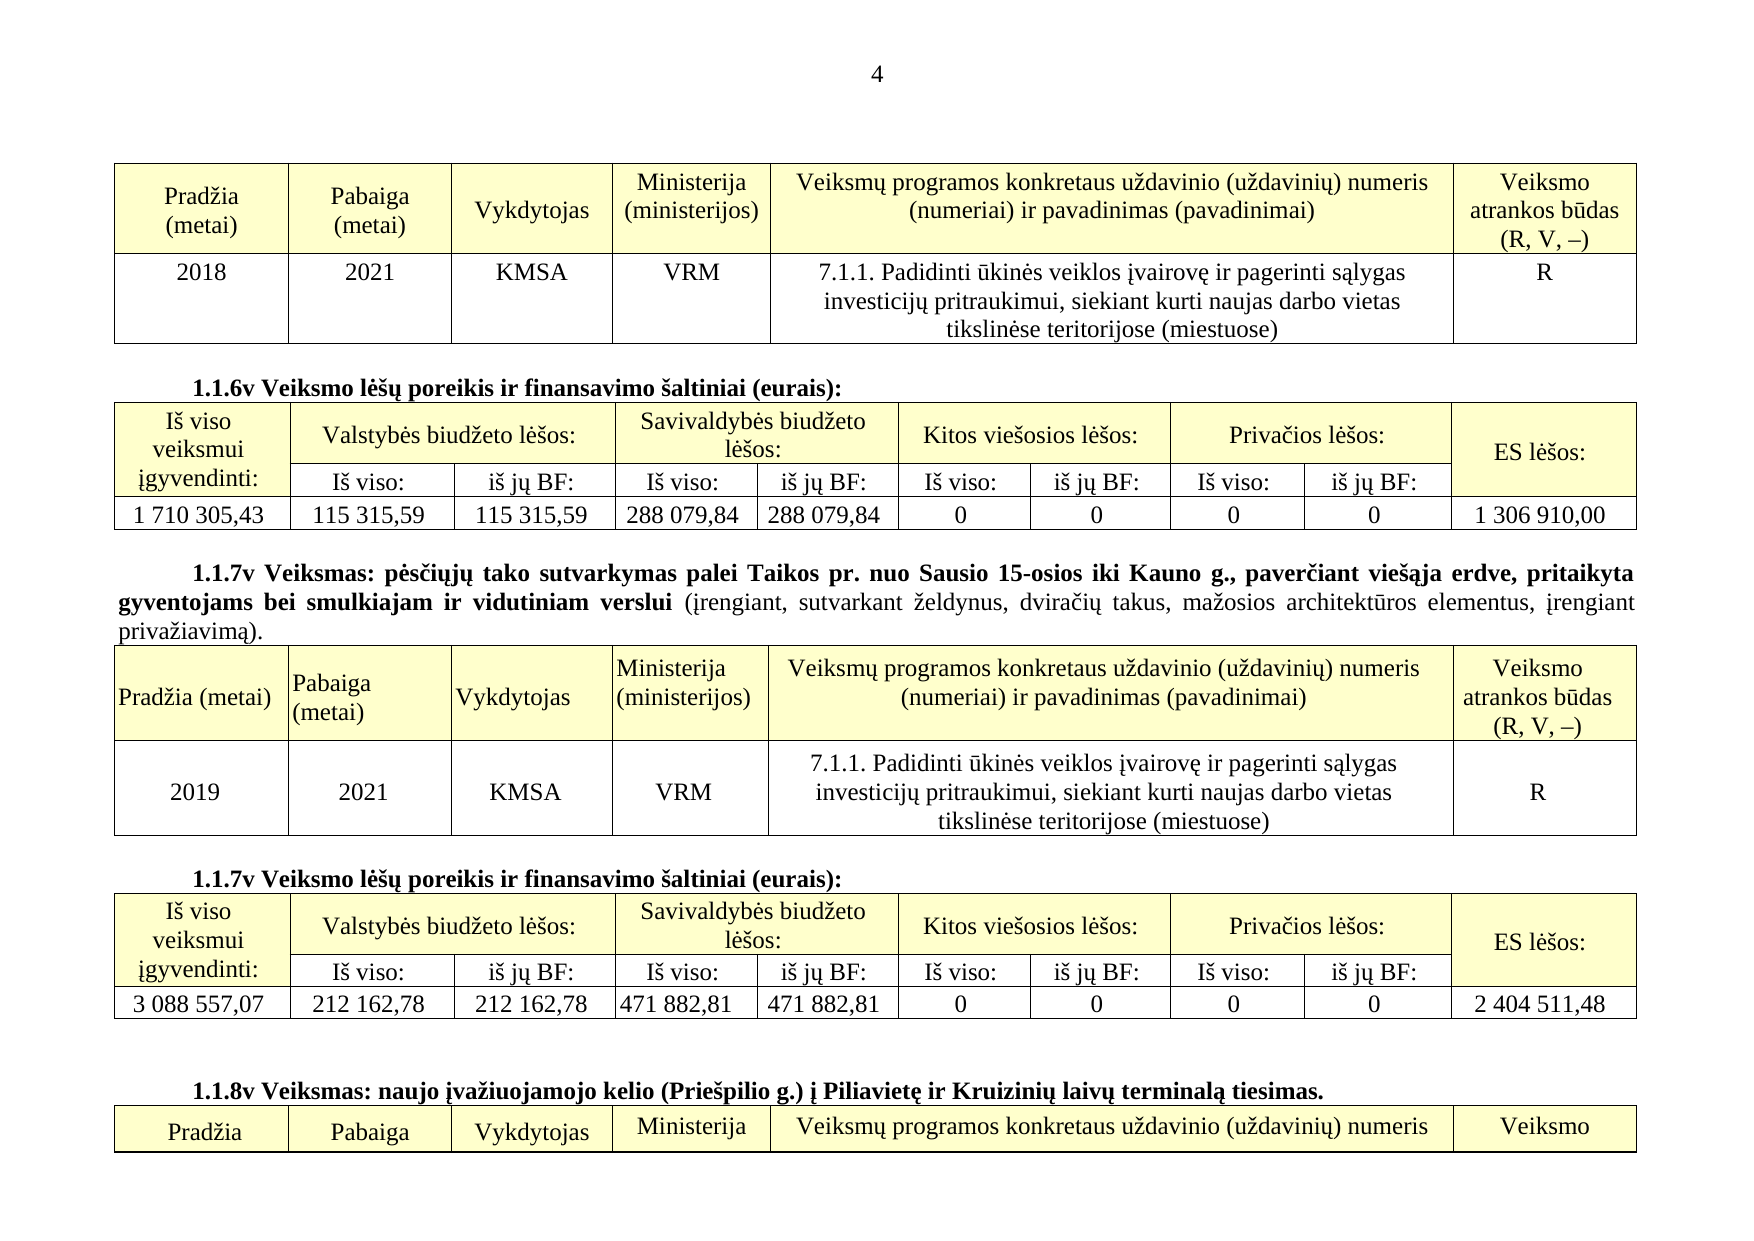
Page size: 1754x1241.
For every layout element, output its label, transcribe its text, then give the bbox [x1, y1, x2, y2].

table_cell iš jų BF: [758, 464, 898, 496]
table_header Veiksmo [1454, 1106, 1636, 1151]
table_header Veiksmų programos konkretaus uždavinio (uždavinių) numeris (numeriai) ir pavadinimas (pavadinimai) [771, 164, 1453, 253]
table_cell Iš viso: [616, 464, 757, 496]
table_header Iš viso veiksmui įgyvendinti: [115, 403, 290, 496]
table_cell 212 162,78 [455, 987, 615, 1018]
table_header Veiksmo atrankos būdas (R, V, –) [1454, 646, 1636, 740]
table_cell 471 882,81 [616, 987, 757, 1018]
table_cell 115 315,59 [291, 497, 454, 529]
table_cell Iš viso: [899, 464, 1030, 496]
table_cell 471 882,81 [758, 987, 898, 1018]
table_header Vykdytojas [452, 1106, 612, 1151]
table_header Kitos viešosios lėšos: [899, 894, 1170, 954]
table_cell iš jų BF: [455, 464, 615, 496]
table_header Pabaiga [289, 1106, 451, 1151]
table_cell 115 315,59 [455, 497, 615, 529]
table_cell 288 079,84 [616, 497, 757, 529]
table_cell 0 [1031, 987, 1170, 1018]
table_header Vykdytojas [452, 164, 612, 253]
table_cell KMSA [452, 741, 612, 834]
table_header Veiksmo atrankos būdas (R, V, –) [1454, 164, 1636, 253]
table_cell 0 [899, 497, 1030, 529]
table_cell iš jų BF: [455, 955, 615, 986]
table_cell Iš viso: [1171, 955, 1304, 986]
table_header Valstybės biudžeto lėšos: [291, 894, 615, 954]
table_cell 2018 [115, 254, 288, 343]
table_cell 0 [1305, 497, 1451, 529]
table_header Pradžia (metai) [115, 164, 288, 253]
table_header Veiksmų programos konkretaus uždavinio (uždavinių) numeris [771, 1106, 1453, 1151]
table_header Privačios lėšos: [1171, 403, 1451, 463]
table_cell R [1454, 741, 1636, 834]
table_header ES lėšos: [1452, 894, 1636, 986]
table_cell iš jų BF: [758, 955, 898, 986]
table_cell 0 [899, 987, 1030, 1018]
table_header Ministerija (ministerijos) [613, 164, 770, 253]
table_cell iš jų BF: [1031, 464, 1170, 496]
table_cell 7.1.1. Padidinti ūkinės veiklos įvairovę ir pagerinti sąlygas investicijų pritraukimui, siekiant kurti naujas darbo vietas tikslinėse teritorijose (miestuose) [771, 254, 1453, 343]
table_cell 212 162,78 [291, 987, 454, 1018]
table_header ES lėšos: [1452, 403, 1636, 496]
table_cell iš jų BF: [1305, 955, 1451, 986]
table_cell 0 [1031, 497, 1170, 529]
text 1.1.6v Veiksmo lėšų poreikis ir finansavimo šaltiniai (eurais): [118, 373, 1636, 402]
table_cell VRM [613, 741, 768, 834]
table_header Savivaldybės biudžeto lėšos: [616, 403, 898, 463]
table_cell KMSA [452, 254, 612, 343]
table_cell 0 [1171, 987, 1304, 1018]
table_header Pradžia (metai) [115, 646, 288, 740]
table_header Savivaldybės biudžeto lėšos: [616, 894, 898, 954]
table_cell 0 [1305, 987, 1451, 1018]
table_header Iš viso veiksmui įgyvendinti: [115, 894, 290, 986]
table_cell 2019 [115, 741, 288, 834]
table_cell iš jų BF: [1305, 464, 1451, 496]
table_cell Iš viso: [1171, 464, 1304, 496]
table_cell R [1454, 254, 1636, 343]
text 1.1.7v Veiksmas: pėsčiųjų tako sutvarkymas palei Taikos pr. nuo Sausio 15-osios iki Kauno g., paverčiant viešąja erdve, pritaikyta gyventojams bei smulkiajam ir vidutiniam verslui (įrengiant, sutvarkant želdynus, dviračių takus, mažosios architektūros elementus, įrengiant privažiavimą). [118, 558, 1636, 645]
table_cell 2 404 511,48 [1452, 987, 1636, 1018]
table_header Veiksmų programos konkretaus uždavinio (uždavinių) numeris (numeriai) ir pavadinimas (pavadinimai) [769, 646, 1453, 740]
table_header Pabaiga (metai) [289, 164, 451, 253]
table_cell 2021 [289, 741, 451, 834]
table_header Pabaiga (metai) [289, 646, 451, 740]
table_cell 1 710 305,43 [115, 497, 290, 529]
table_header Ministerija [613, 1106, 770, 1151]
text 1.1.7v Veiksmo lėšų poreikis ir finansavimo šaltiniai (eurais): [118, 864, 1636, 893]
table_header Valstybės biudžeto lėšos: [291, 403, 615, 463]
table_header Ministerija (ministerijos) [613, 646, 768, 740]
table_header Privačios lėšos: [1171, 894, 1451, 954]
table_cell 3 088 557,07 [115, 987, 290, 1018]
table_cell VRM [613, 254, 770, 343]
table_cell Iš viso: [291, 955, 454, 986]
table_cell Iš viso: [291, 464, 454, 496]
table_cell 7.1.1. Padidinti ūkinės veiklos įvairovę ir pagerinti sąlygas investicijų pritraukimui, siekiant kurti naujas darbo vietas tikslinėse teritorijose (miestuose) [769, 741, 1453, 834]
table_cell Iš viso: [899, 955, 1030, 986]
text 1.1.8v Veiksmas: naujo įvažiuojamojo kelio (Priešpilio g.) į Piliavietę ir Kruizinių laivų terminalą tiesimas. [118, 1076, 1636, 1105]
table_header Kitos viešosios lėšos: [899, 403, 1170, 463]
table_cell 2021 [289, 254, 451, 343]
table_cell 288 079,84 [758, 497, 898, 529]
table_cell iš jų BF: [1031, 955, 1170, 986]
table_cell Iš viso: [616, 955, 757, 986]
table_header Pradžia [115, 1106, 288, 1151]
table_cell 1 306 910,00 [1452, 497, 1636, 529]
table_cell 0 [1171, 497, 1304, 529]
table_header Vykdytojas [452, 646, 612, 740]
